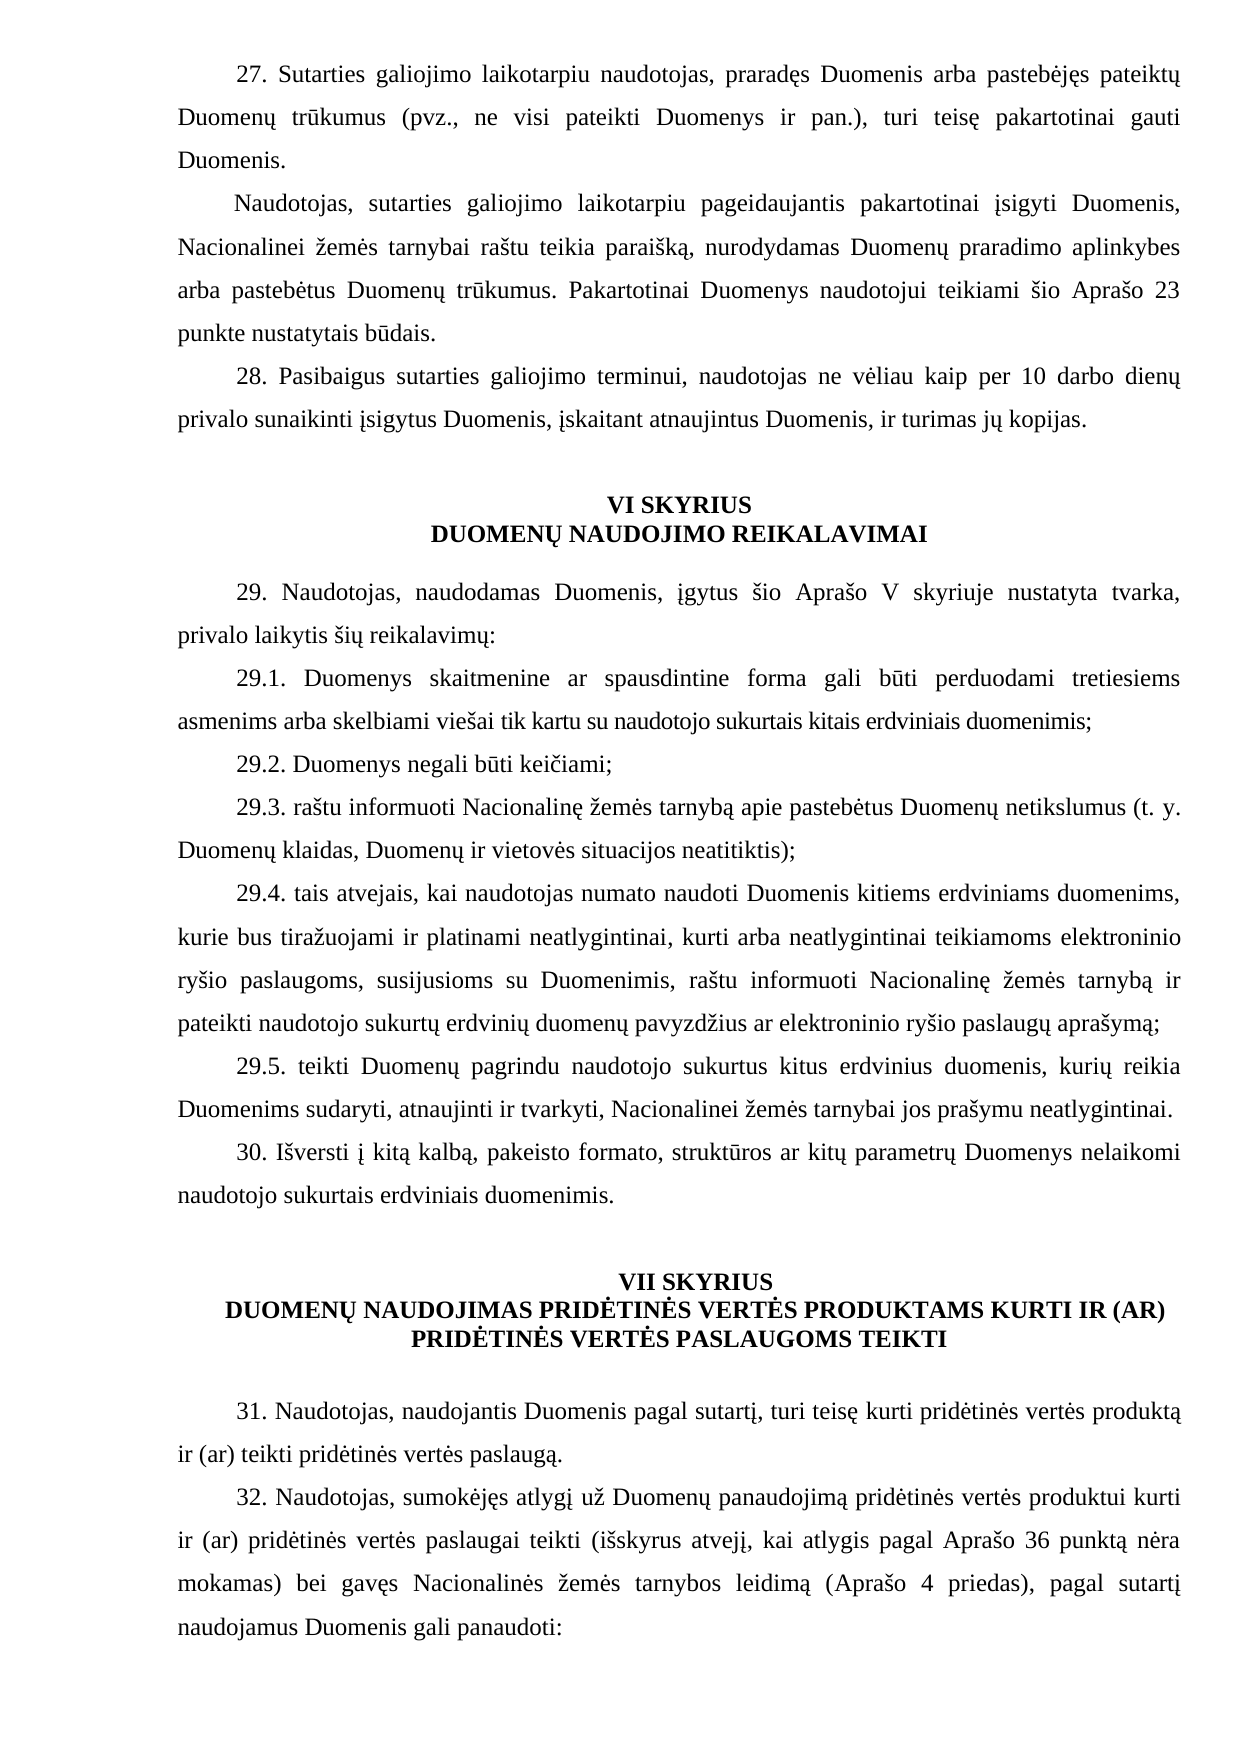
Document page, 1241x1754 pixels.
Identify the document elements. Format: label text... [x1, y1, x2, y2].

text VII SKYRIUS [177, 1267, 1181, 1295]
text 29.3. raštu informuoti Nacionalinę žemės tarnybą apie pastebėtus Duomenų netikslumus (t. y. Duomenų klaidas, Duomenų ir vietovės situacijos neatitiktis); [177, 792, 1181, 864]
text 29.5. teikti Duomenų pagrindu naudotojo sukurtus kitus erdvinius duomenis, kurių reikia Duomenims sudaryti, atnaujinti ir tvarkyti, Nacionalinei žemės tarnybai jos prašymu neatlygintinai. [177, 1051, 1181, 1123]
text Naudotojas, sutarties galiojimo laikotarpiu pageidaujantis pakartotinai įsigyti Duomenis, Nacionalinei žemės tarnybai raštu teikia paraišką, nurodydamas Duomenų praradimo aplinkybes arba pastebėtus Duomenų trūkumus. Pakartotinai Duomenys naudotojui teikiami šio Aprašo 23 punkte nustatytais būdais. [177, 188, 1181, 347]
text VI SKYRIUS [177, 490, 1181, 519]
text 27. Sutarties galiojimo laikotarpiu naudotojas, praradęs Duomenis arba pastebėjęs pateiktų Duomenų trūkumus (pvz., ne visi pateikti Duomenys ir pan.), turi teisę pakartotinai gauti Duomenis. [177, 59, 1181, 174]
text DUOMENŲ NAUDOJIMO REIKALAVIMAI [177, 519, 1181, 548]
text 30. Išversti į kitą kalbą, pakeisto formato, struktūros ar kitų parametrų Duomenys nelaikomi naudotojo sukurtais erdviniais duomenimis. [177, 1137, 1181, 1209]
text 29.1. Duomenys skaitmenine ar spausdintine forma gali būti perduodami tretiesiems asmenims arba skelbiami viešai tik kartu su naudotojo sukurtais kitais erdviniais duomenimis; [177, 663, 1181, 735]
text 32. Naudotojas, sumokėjęs atlygį už Duomenų panaudojimą pridėtinės vertės produktui kurti ir (ar) pridėtinės vertės paslaugai teikti (išskyrus atvejį, kai atlygis pagal Aprašo 36 punktą nėra mokamas) bei gavęs Nacionalinės žemės tarnybos leidimą (Aprašo 4 priedas), pagal sutartį naudojamus Duomenis gali panaudoti: [177, 1482, 1181, 1640]
text DUOMENŲ NAUDOJIMAS PRIDĖTINĖS VERTĖS PRODUKTAMS KURTI IR (AR) PRIDĖTINĖS VERTĖS PASLAUGOMS TEIKTI [177, 1295, 1181, 1353]
text 31. Naudotojas, naudojantis Duomenis pagal sutartį, turi teisę kurti pridėtinės vertės produktą ir (ar) teikti pridėtinės vertės paslaugą. [177, 1396, 1181, 1468]
text 29.4. tais atvejais, kai naudotojas numato naudoti Duomenis kitiems erdviniams duomenims, kurie bus tiražuojami ir platinami neatlygintinai, kurti arba neatlygintinai teikiamoms elektroninio ryšio paslaugoms, susijusioms su Duomenimis, raštu informuoti Nacionalinę žemės tarnybą ir pateikti naudotojo sukurtų erdvinių duomenų pavyzdžius ar elektroninio ryšio paslaugų aprašymą; [177, 878, 1181, 1037]
text 29. Naudotojas, naudodamas Duomenis, įgytus šio Aprašo V skyriuje nustatyta tvarka, privalo laikytis šių reikalavimų: [177, 577, 1181, 648]
text 29.2. Duomenys negali būti keičiami; [177, 749, 1181, 778]
text 28. Pasibaigus sutarties galiojimo terminui, naudotojas ne vėliau kaip per 10 darbo dienų privalo sunaikinti įsigytus Duomenis, įskaitant atnaujintus Duomenis, ir turimas jų kopijas. [177, 361, 1181, 433]
